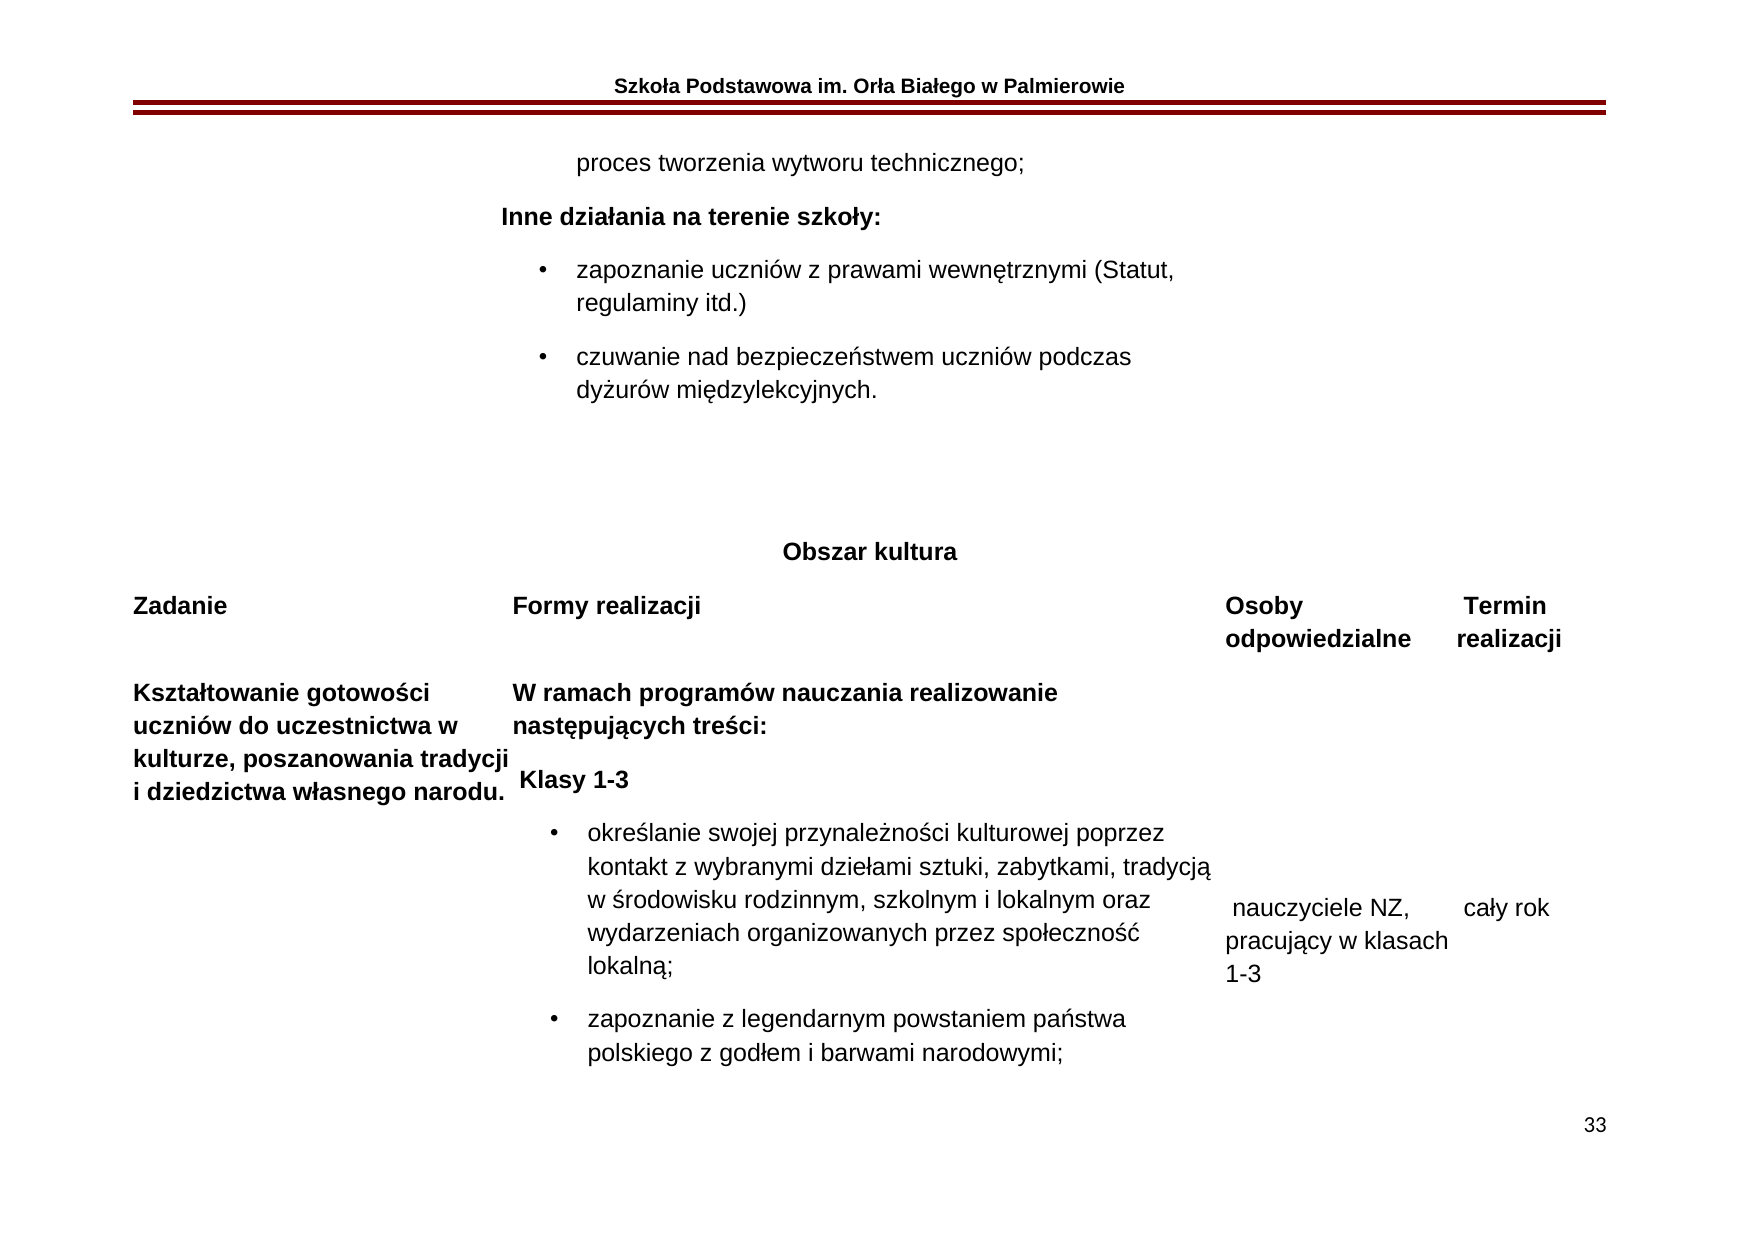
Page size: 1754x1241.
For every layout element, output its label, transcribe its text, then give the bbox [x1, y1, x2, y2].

table_cell [133, 148, 501, 483]
table_header Osoby odpowiedzialne [1225, 591, 1456, 678]
table_header Formy realizacji [512, 591, 1225, 678]
table_cell proces tworzenia wytworu technicznego; Inne działania na terenie szkoły: zapoznanie uczniów z prawami wewnętrznymi (Statut, regulaminy itd.) czuwanie nad bezpieczeństwem uczniów podczas dyżurów międzylekcyjnych. [501, 148, 1222, 483]
text Obszar kultura [133, 537, 1606, 566]
table_cell Kształtowanie gotowości uczniów do uczestnictwa w kulturze, poszanowania tradycji i dziedzictwa własnego narodu. [133, 678, 512, 1091]
table_cell cały rok [1456, 678, 1656, 1091]
table_header Zadanie [133, 591, 512, 678]
table_header Termin realizacji [1456, 591, 1656, 678]
table_cell [1451, 148, 1650, 483]
table_cell W ramach programów nauczania realizowanie następujących treści: Klasy 1-3 określanie swojej przynależności kulturowej poprzez kontakt z wybranymi dziełami sztuki, zabytkami, tradycją w środowisku rodzinnym, szkolnym i lokalnym oraz wydarzeniach organizowanych przez społeczność lokalną; zapoznanie z legendarnym powstaniem państwa polskiego z godłem i barwami narodowymi; rozpoznawanie godła, barw narodowych, munduru wojskowego, wybranych strojów ludowych, tańców i muzyki ludowej; kształtowanie chęci uczestnictwa i przeżywania świąt narodowych i innych dni pamięci narodowej; rozwijanie umiejętności rozpoznawania i nazywania patrona szkoły, pierwszego władcy Polski, obecnego prezydenta, stolicy Polski; poznanie wielkich Polaków; kształtowanie wrażliwości estetycznej poprzez kontakt z dziełami literackimi i wytworami kultury, zapoznanie z wybranymi dziełami architektury i sztuk plastycznych należących do polskiego i europejskiego dziedzictwa kultury, wyzwalanie potrzeby kontaktu z literaturą i sztuką dla dzieci; rozwijanie wrażliwości estetycznej; kształtowanie odpowiedzialnego korzystania z dziedzictwa kultury; Klasy 4-8 kształtowanie postawy szacunku dla przeszłości i tradycji literackiej jako podstawy tożsamości narodowej; kształtowanie umiejętności uczestnictwa w kulturze polskiej i europejskiej, szczególnie zasłużonych oraz lokalnych zabytków i opisywanie ich dziejów; poznawanie tradycji rodzinnych; kształtowanie poczucia dumy z piękna ojczystej przyrody i dorobku narodu (różnych obiektów dziedzictwa przyrodniczego i kulturowego własnego regionu i Polski, krajobrazów Polski, walorów przyrodniczych, kulturowych, turystycznych oraz sukcesów polskich przedsiębiorstw na arenie międzynarodowej); kształtowanie postawy szacunku do środowiska przyrodniczego i kulturowego oraz rozumienie potrzeb racjonalnego w nim gospodarowania; poznawanie dziedzictwa kulturowego najbliższego otoczenia (zabytki i dzieła sztuki architektury historycznej i współczesnej); zapoznanie z twórczością artystów w obrębie „Małej Ojczyzny”; poznawanie i popularyzowanie przykładów muzycznej twórczości ludowej, obrzędów, zwyczajów, tradycji swojego regionu; poznawanie instytucji upowszechniających kulturę muzyczną we własnym regionie, kraju i na świecie oraz ich działalności, a także śledzenie działalności wydarzeń artystycznych; poznawanie repertuaru kulturalnego człowieka, orientowanie się w sztandarowych utworach z dziejów historii, muzyki i współczesnej kultury muzycznej oraz wartościowej muzyki popularnej; nauka poprawnego śpiewania hymnu, zwracanie uwagi na prawidłową postawę; kształtowanie postaw patriotycznych przez poznanie historii wielkich polskich naukowców; Inne działania podejmowane na terenie szkoły: Obchody „Święta Szkoły”; organizowanie apeli i przygotowywanie gazetek związanych z ważnymi świętami narodowymi; udział delegacji pocztu sztandarowego w obchodach świąt państwowych i uroczystościach rocznicowych; [512, 678, 1225, 1091]
table_cell [1222, 148, 1451, 483]
table_cell nauczyciele NZ, pracujący w klasach 1-3 [1225, 678, 1456, 1091]
